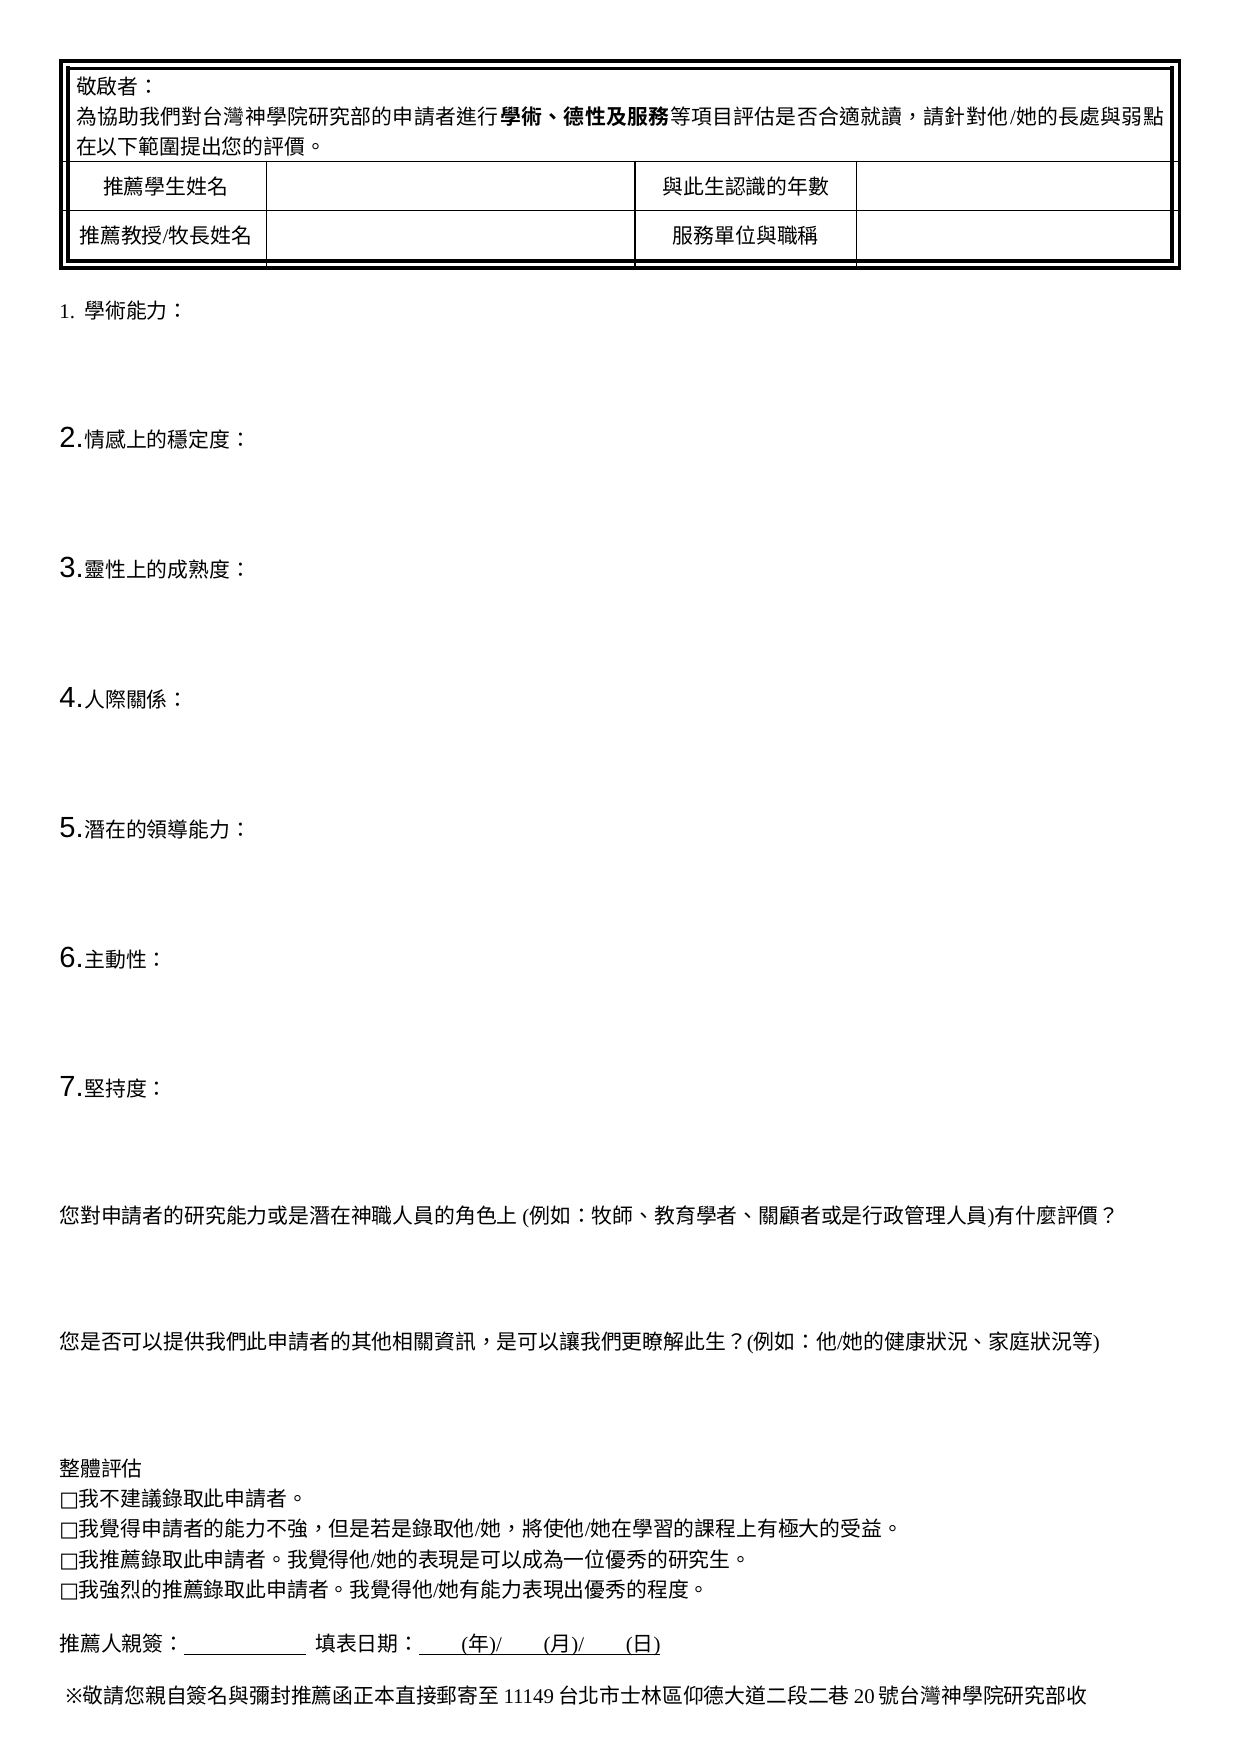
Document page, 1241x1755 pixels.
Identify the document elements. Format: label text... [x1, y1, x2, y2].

table_cell [857, 211, 1170, 259]
table_cell [857, 162, 1170, 210]
list 主動性： [59, 939, 1181, 973]
table_cell 推薦學生姓名 [70, 162, 266, 210]
list 堅持度： [59, 1069, 1181, 1103]
table_cell 推薦教授/牧長姓名 [70, 211, 266, 259]
text ※敬請您親自簽名與彌封推薦函正本直接郵寄至11149台北市士林區仰德大道二段二巷20號台灣神學院研究部收 [44, 1679, 1181, 1709]
text 整體評估 [59, 1452, 1181, 1482]
list 靈性上的成熟度： [59, 550, 1181, 584]
text 您對申請者的研究能力或是潛在神職人員的角色上 (例如：牧師、教育學者、關顧者或是行政管理人員)有什麼評價？ [59, 1199, 1181, 1229]
table_cell 與此生認識的年數 [636, 162, 856, 210]
table_cell 服務單位與職稱 [636, 211, 856, 259]
text □我不建議錄取此申請者。 [59, 1482, 1181, 1513]
text 推薦人親簽： 填表日期： (年)/ (月)/ (日) [59, 1628, 1181, 1658]
list 潛在的領導能力： [59, 810, 1181, 843]
table_header 敬啟者： 為協助我們對台灣神學院研究部的申請者進行學術、德性及服務等項目評估是否合適就讀，請針對他/她的長處與弱點在以下範圍提出您的評價。 [65, 63, 1176, 161]
list 學術能力： [59, 294, 1181, 324]
text 您是否可以提供我們此申請者的其他相關資訊，是可以讓我們更瞭解此生？(例如：他/她的健康狀況、家庭狀況等) [59, 1326, 1181, 1356]
list 情感上的穩定度： [59, 420, 1181, 454]
table_cell [267, 162, 634, 210]
list 人際關係： [59, 680, 1181, 713]
text □我覺得申請者的能力不強，但是若是錄取他/她，將使他/她在學習的課程上有極大的受益。 [59, 1513, 1181, 1543]
table_cell [267, 211, 634, 259]
text □我強烈的推薦錄取此申請者。我覺得他/她有能力表現出優秀的程度。 [59, 1573, 1181, 1603]
text □我推薦錄取此申請者。我覺得他/她的表現是可以成為一位優秀的研究生。 [59, 1543, 1181, 1573]
